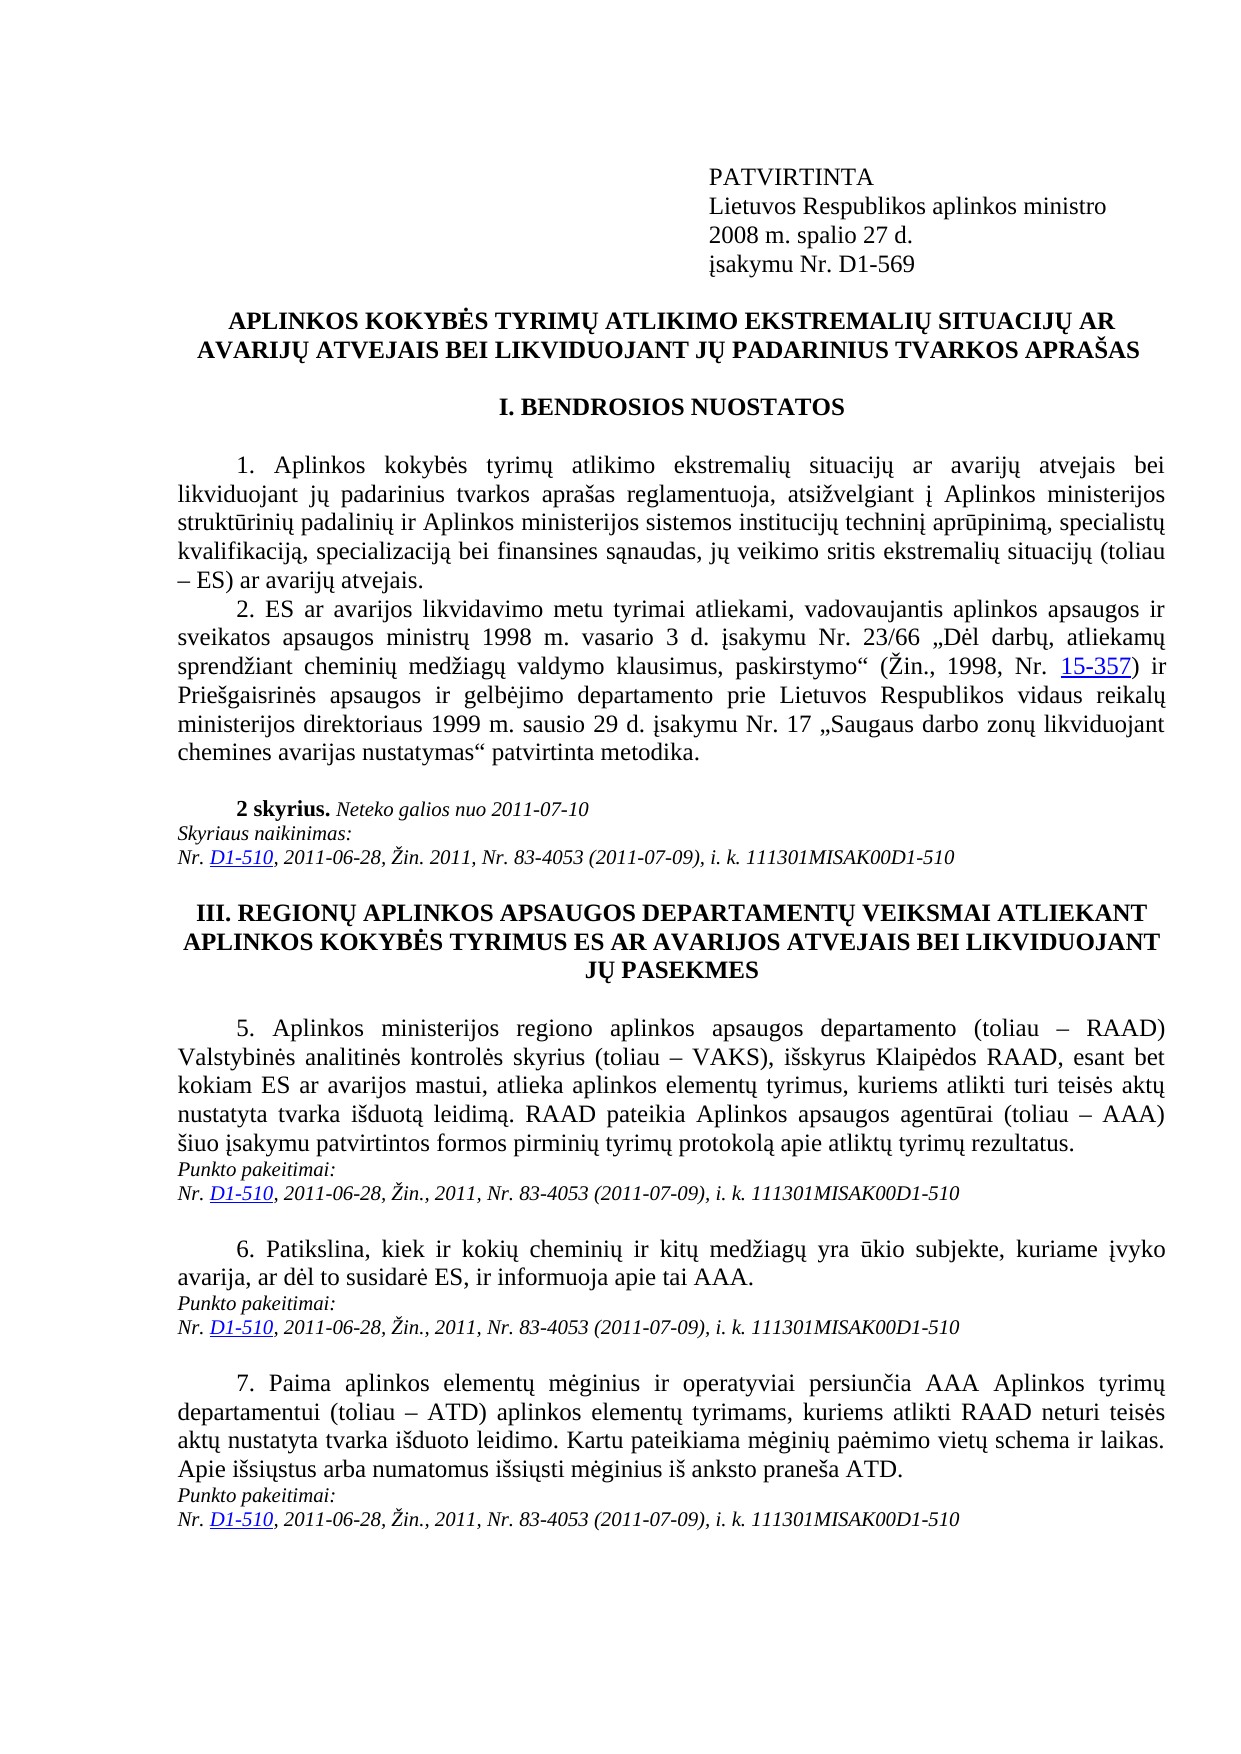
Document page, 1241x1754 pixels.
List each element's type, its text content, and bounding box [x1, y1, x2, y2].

text III. REGIONŲ APLINKOS APSAUGOS DEPARTAMENTŲ VEIKSMAI ATLIEKANT APLINKOS KOKYBĖS TYRIMUS ES AR AVARIJOS ATVEJAIS BEI LIKVIDUOJANT JŲ PASEKMES [177, 898, 1166, 984]
text Lietuvos Respublikos aplinkos ministro [177, 191, 1166, 220]
text įsakymu Nr. D1-569 [177, 249, 1166, 277]
text 7. Paima aplinkos elementų mėginius ir operatyviai persiunčia AAA Aplinkos tyrimų departamentui (toliau – ATD) aplinkos elementų tyrimams, kuriems atlikti RAAD neturi teisės aktų nustatyta tvarka išduoto leidimo. Kartu pateikiama mėginių paėmimo vietų schema ir laikas. Apie išsiųstus arba numatomus išsiųsti mėginius iš anksto praneša ATD. [177, 1368, 1166, 1483]
text 1. Aplinkos kokybės tyrimų atlikimo ekstremalių situacijų ar avarijų atvejais bei likviduojant jų padarinius tvarkos aprašas reglamentuoja, atsižvelgiant į Aplinkos ministerijos struktūrinių padalinių ir Aplinkos ministerijos sistemos institucijų techninį aprūpinimą, specialistų kvalifikaciją, specializaciją bei finansines sąnaudas, jų veikimo sritis ekstremalių situacijų (toliau – ES) ar avarijų atvejais. [177, 450, 1166, 594]
text Nr. D1-510, 2011-06-28, Žin., 2011, Nr. 83-4053 (2011-07-09), i. k. 111301MISAK00D1-510 [177, 1315, 1166, 1339]
text 2 skyrius. Neteko galios nuo 2011-07-10 [177, 795, 1166, 821]
text Punkto pakeitimai: [177, 1483, 1166, 1507]
text Nr. D1-510, 2011-06-28, Žin., 2011, Nr. 83-4053 (2011-07-09), i. k. 111301MISAK00D1-510 [177, 1507, 1166, 1531]
text 2. ES ar avarijos likvidavimo metu tyrimai atliekami, vadovaujantis aplinkos apsaugos ir sveikatos apsaugos ministrų 1998 m. vasario 3 d. įsakymu Nr. 23/66 „Dėl darbų, atliekamų sprendžiant cheminių medžiagų valdymo klausimus, paskirstymo“ (Žin., 1998, Nr. 15-357) ir Priešgaisrinės apsaugos ir gelbėjimo departamento prie Lietuvos Respublikos vidaus reikalų ministerijos direktoriaus 1999 m. sausio 29 d. įsakymu Nr. 17 „Saugaus darbo zonų likviduojant chemines avarijas nustatymas“ patvirtinta metodika. [177, 594, 1166, 766]
text I. BENDROSIOS NUOSTATOS [177, 392, 1166, 421]
text Punkto pakeitimai: [177, 1291, 1166, 1315]
text Skyriaus naikinimas: [177, 821, 1166, 845]
text Nr. D1-510, 2011-06-28, Žin. 2011, Nr. 83-4053 (2011-07-09), i. k. 111301MISAK00D1-510 [177, 845, 1166, 869]
text 6. Patikslina, kiek ir kokių cheminių ir kitų medžiagų yra ūkio subjekte, kuriame įvyko avarija, ar dėl to susidarė ES, ir informuoja apie tai AAA. [177, 1234, 1166, 1291]
text Nr. D1-510, 2011-06-28, Žin., 2011, Nr. 83-4053 (2011-07-09), i. k. 111301MISAK00D1-510 [177, 1181, 1166, 1205]
text 2008 m. spalio 27 d. [177, 220, 1166, 249]
text PATVIRTINTA [177, 162, 1166, 191]
text 5. Aplinkos ministerijos regiono aplinkos apsaugos departamento (toliau – RAAD) Valstybinės analitinės kontrolės skyrius (toliau – VAKS), išskyrus Klaipėdos RAAD, esant bet kokiam ES ar avarijos mastui, atlieka aplinkos elementų tyrimus, kuriems atlikti turi teisės aktų nustatyta tvarka išduotą leidimą. RAAD pateikia Aplinkos apsaugos agentūrai (toliau – AAA) šiuo įsakymu patvirtintos formos pirminių tyrimų protokolą apie atliktų tyrimų rezultatus. [177, 1013, 1166, 1157]
text Punkto pakeitimai: [177, 1157, 1166, 1181]
text APLINKOS KOKYBĖS TYRIMŲ ATLIKIMO EKSTREMALIŲ SITUACIJŲ AR AVARIJŲ ATVEJAIS BEI LIKVIDUOJANT JŲ PADARINIUS TVARKOS APRAŠAS [177, 306, 1166, 364]
